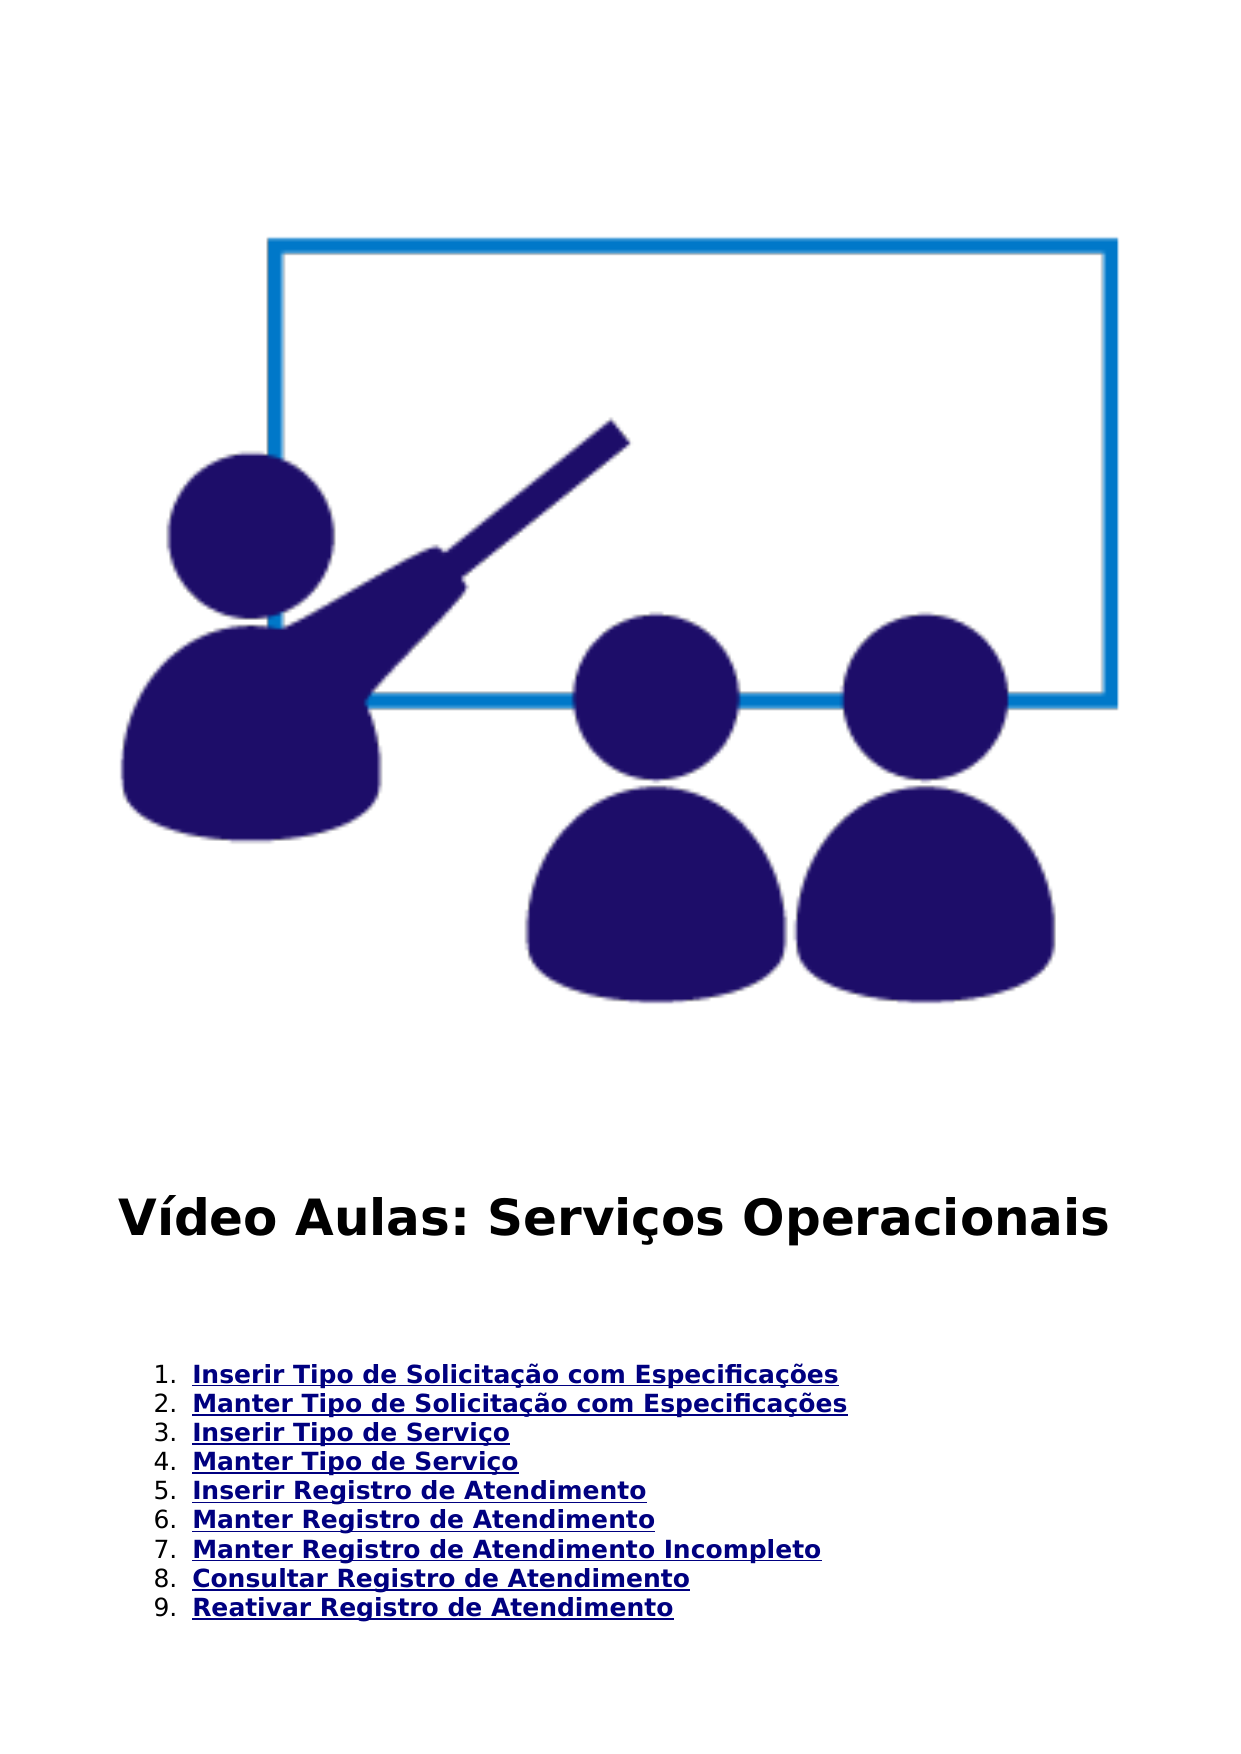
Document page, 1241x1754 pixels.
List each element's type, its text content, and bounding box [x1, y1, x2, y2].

list Inserir Tipo de Solicitação com Especificações [177, 1360, 1122, 1389]
list Manter Tipo de Serviço [177, 1447, 1122, 1476]
list Inserir Registro de Atendimento [177, 1476, 1122, 1506]
list Manter Registro de Atendimento Incompleto [177, 1535, 1122, 1564]
list Consultar Registro de Atendimento [177, 1564, 1122, 1593]
picture [118, 118, 1123, 1122]
list Inserir Tipo de Serviço [177, 1418, 1122, 1447]
list Manter Tipo de Solicitação com Especificações [177, 1389, 1122, 1418]
list Manter Registro de Atendimento [177, 1506, 1122, 1535]
subtitle Vídeo Aulas: Serviços Operacionais [118, 1189, 1122, 1247]
list Reativar Registro de Atendimento [177, 1593, 1122, 1622]
